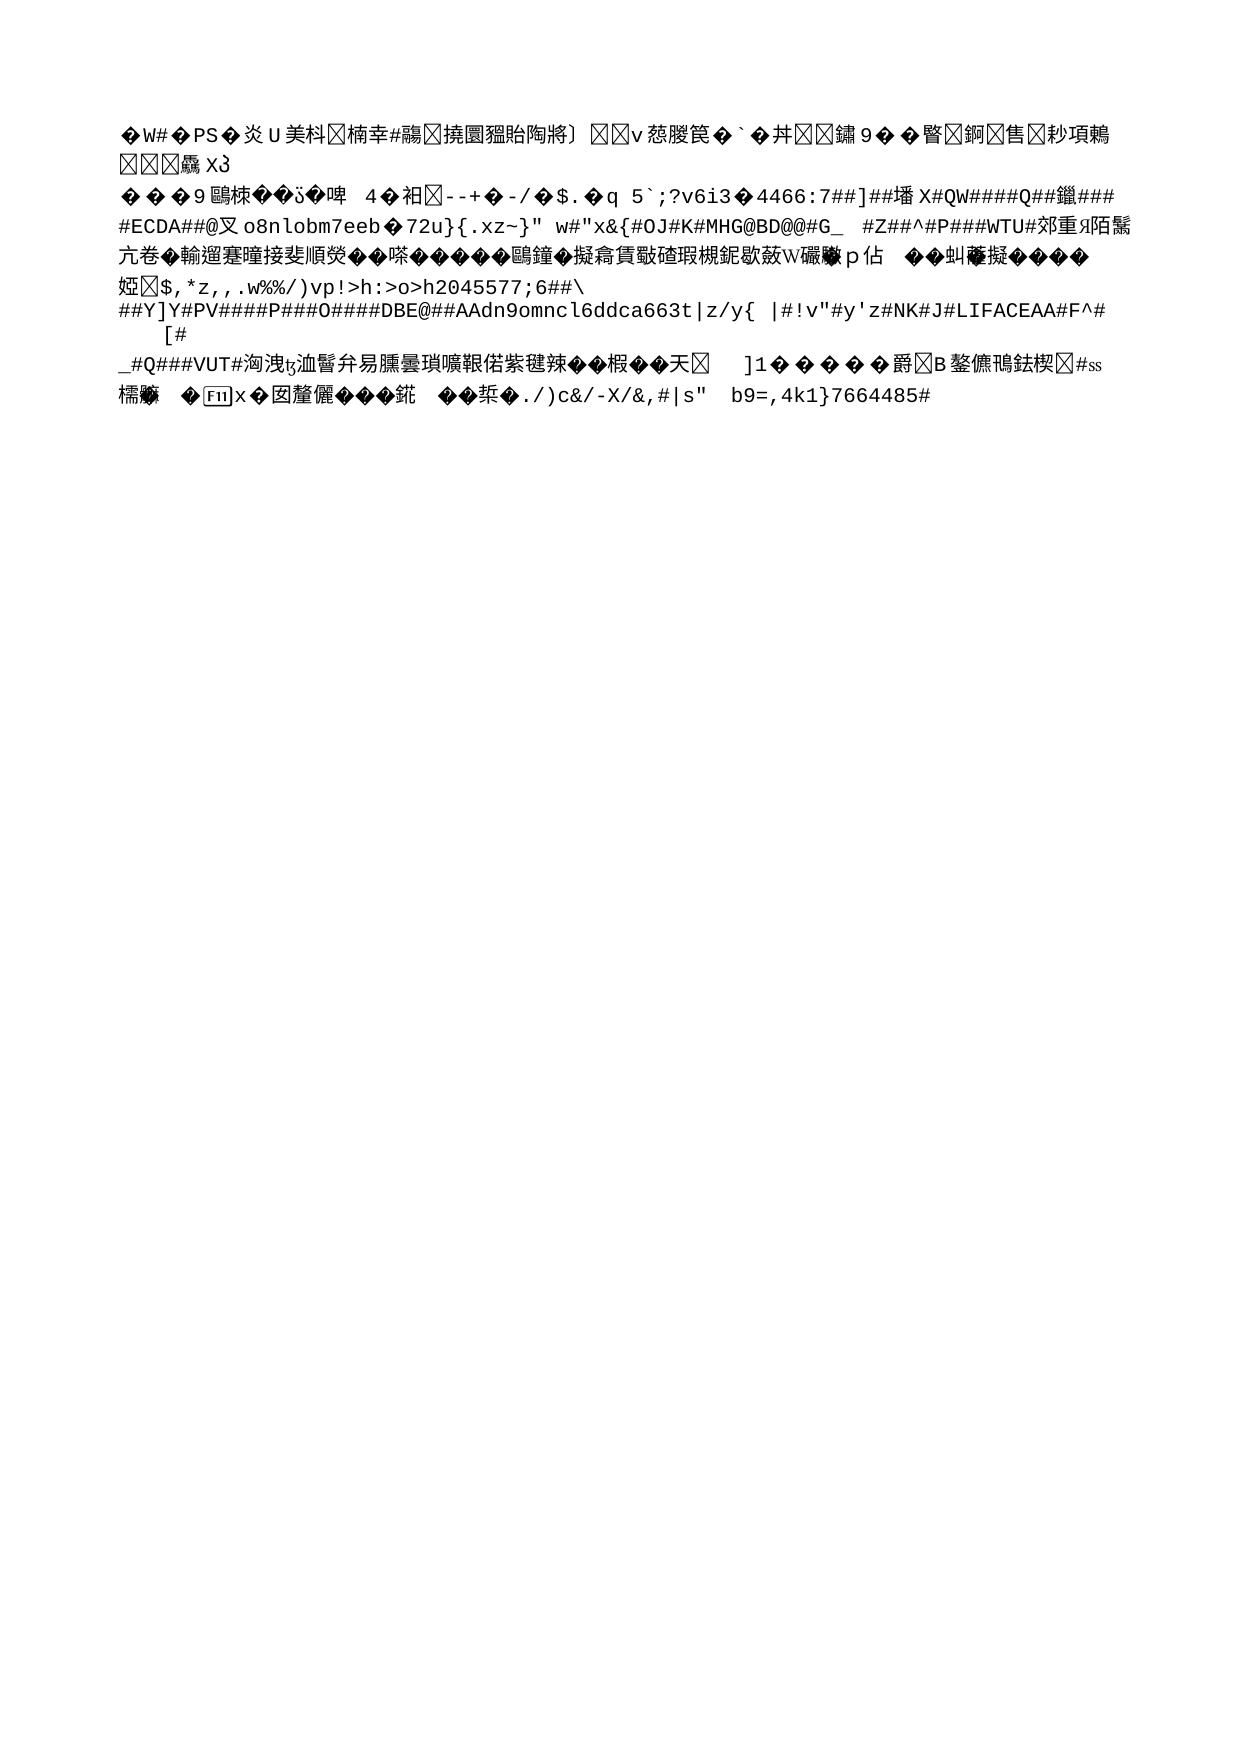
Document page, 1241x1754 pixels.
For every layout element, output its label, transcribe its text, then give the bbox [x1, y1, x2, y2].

text �W#�PS�炎U美枓�楠幸#鬺�撓圜豱貽陶將〕��v葾朡笢�`�丼鏽9��睯�錒�售�耖項鶇���驫X ���9鷗栜���啤4�衵--+�-/�$.�q 5`;?v6i3�4466:7##]##墦X#QW####Q##鑞####ECDA##@叉o8nlobm7eeb�72u}{.xz~}" w#"x&{#OJ#K#MHG@BD@@#G_ #Z##^#P###WTU#郊重陌鬗亢卷�輸遛蹇曈接斐順熒��嗏�����鷗鐘�擬樖賃斀碴瑕槻鈮歇蘞礹�驐ｐ佔��虯薩擬�����婭�$,*z,,.w%%/)vp!>h:>o>h2045577;6##\##Y]Y#PV####P###O####DBE@##AAdn9omncl6ddca663t|z/y{|#!v"#y'z#NK#J#LIFACEAA#F^# [# _#Q###VUT#洶洩洫鬙弁易臐曇瑣嚝鞎偌紫毽辣��椵��天]1�����爵�B鏊儦鳵鉣楔�#檽�髍�x�囡釐儷���錵��梊�./)c&/-X/&,#|s" b9=,4k1}7664485# [118, 118, 1122, 408]
